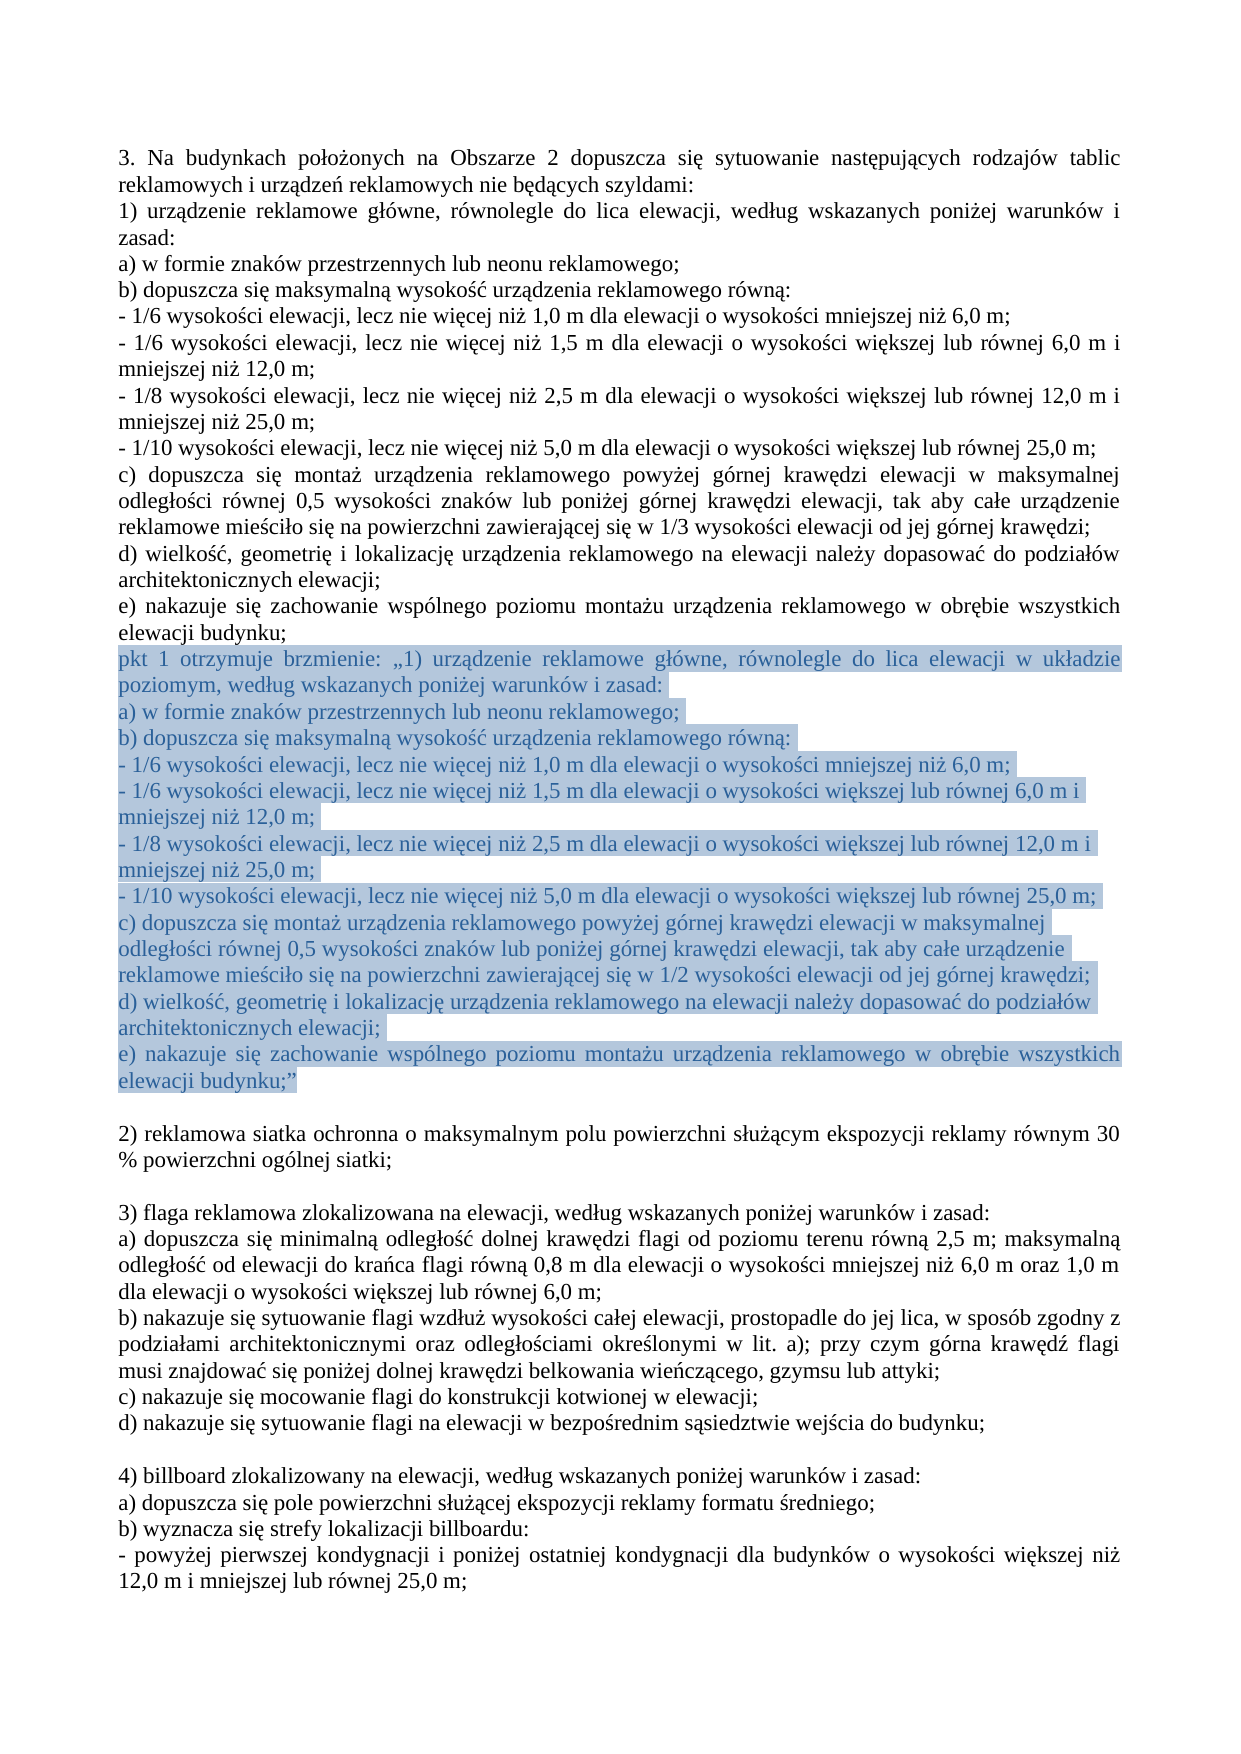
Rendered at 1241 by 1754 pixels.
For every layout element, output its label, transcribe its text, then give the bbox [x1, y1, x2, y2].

text b) dopuszcza się maksymalną wysokość urządzenia reklamowego równą: [118, 276, 1122, 303]
text 3) flaga reklamowa zlokalizowana na elewacji, według wskazanych poniżej warunków i zasad: [118, 1199, 1122, 1225]
text - 1/6 wysokości elewacji, lecz nie więcej niż 1,5 m dla elewacji o wysokości większej lub równej 6,0 m i mniejszej niż 12,0 m; [118, 777, 1122, 830]
text - 1/6 wysokości elewacji, lecz nie więcej niż 1,0 m dla elewacji o wysokości mniejszej niż 6,0 m; [118, 751, 1122, 777]
text - 1/8 wysokości elewacji, lecz nie więcej niż 2,5 m dla elewacji o wysokości większej lub równej 12,0 m i mniejszej niż 25,0 m; [118, 382, 1122, 434]
text 4) billboard zlokalizowany na elewacji, według wskazanych poniżej warunków i zasad: [118, 1462, 1122, 1488]
text b) dopuszcza się maksymalną wysokość urządzenia reklamowego równą: [118, 724, 1122, 751]
text - 1/10 wysokości elewacji, lecz nie więcej niż 5,0 m dla elewacji o wysokości większej lub równej 25,0 m; [118, 882, 1122, 909]
text 3. Na budynkach położonych na Obszarze 2 dopuszcza się sytuowanie następujących rodzajów tablic reklamowych i urządzeń reklamowych nie będących szyldami: [118, 144, 1122, 197]
text d) wielkość, geometrię i lokalizację urządzenia reklamowego na elewacji należy dopasować do podziałów architektonicznych elewacji; [118, 540, 1122, 592]
text c) dopuszcza się montaż urządzenia reklamowego powyżej górnej krawędzi elewacji w maksymalnej odległości równej 0,5 wysokości znaków lub poniżej górnej krawędzi elewacji, tak aby całe urządzenie reklamowe mieściło się na powierzchni zawierającej się w 1/3 wysokości elewacji od jej górnej krawędzi; [118, 461, 1122, 540]
text a) dopuszcza się pole powierzchni służącej ekspozycji reklamy formatu średniego; [118, 1488, 1122, 1515]
text e) nakazuje się zachowanie wspólnego poziomu montażu urządzenia reklamowego w obrębie wszystkich elewacji budynku; [118, 592, 1122, 645]
text - 1/6 wysokości elewacji, lecz nie więcej niż 1,5 m dla elewacji o wysokości większej lub równej 6,0 m i mniejszej niż 12,0 m; [118, 329, 1122, 382]
text b) nakazuje się sytuowanie flagi wzdłuż wysokości całej elewacji, prostopadle do jej lica, w sposób zgodny z podziałami architektonicznymi oraz odległościami określonymi w lit. a); przy czym górna krawędź flagi musi znajdować się poniżej dolnej krawędzi belkowania wieńczącego, gzymsu lub attyki; [118, 1304, 1122, 1383]
text 1) urządzenie reklamowe główne, równolegle do lica elewacji, według wskazanych poniżej warunków i zasad: [118, 197, 1122, 250]
text a) w formie znaków przestrzennych lub neonu reklamowego; [118, 698, 1122, 724]
text - powyżej pierwszej kondygnacji i poniżej ostatniej kondygnacji dla budynków o wysokości większej niż 12,0 m i mniejszej lub równej 25,0 m; [118, 1541, 1122, 1594]
text a) dopuszcza się minimalną odległość dolnej krawędzi flagi od poziomu terenu równą 2,5 m; maksymalną odległość od elewacji do krańca flagi równą 0,8 m dla elewacji o wysokości mniejszej niż 6,0 m oraz 1,0 m dla elewacji o wysokości większej lub równej 6,0 m; [118, 1225, 1122, 1304]
text c) nakazuje się mocowanie flagi do konstrukcji kotwionej w elewacji; [118, 1383, 1122, 1409]
text a) w formie znaków przestrzennych lub neonu reklamowego; [118, 250, 1122, 276]
text e) nakazuje się zachowanie wspólnego poziomu montażu urządzenia reklamowego w obrębie wszystkich elewacji budynku;” [118, 1041, 1122, 1093]
text c) dopuszcza się montaż urządzenia reklamowego powyżej górnej krawędzi elewacji w maksymalnej odległości równej 0,5 wysokości znaków lub poniżej górnej krawędzi elewacji, tak aby całe urządzenie reklamowe mieściło się na powierzchni zawierającej się w 1/2 wysokości elewacji od jej górnej krawędzi; [118, 909, 1122, 988]
text - 1/6 wysokości elewacji, lecz nie więcej niż 1,0 m dla elewacji o wysokości mniejszej niż 6,0 m; [118, 303, 1122, 329]
text - 1/10 wysokości elewacji, lecz nie więcej niż 5,0 m dla elewacji o wysokości większej lub równej 25,0 m; [118, 434, 1122, 461]
text - 1/8 wysokości elewacji, lecz nie więcej niż 2,5 m dla elewacji o wysokości większej lub równej 12,0 m i mniejszej niż 25,0 m; [118, 830, 1122, 882]
text pkt 1 otrzymuje brzmienie: „1) urządzenie reklamowe główne, równolegle do lica elewacji w układzie poziomym, według wskazanych poniżej warunków i zasad: [118, 645, 1122, 698]
text d) wielkość, geometrię i lokalizację urządzenia reklamowego na elewacji należy dopasować do podziałów architektonicznych elewacji; [118, 988, 1122, 1041]
text d) nakazuje się sytuowanie flagi na elewacji w bezpośrednim sąsiedztwie wejścia do budynku; [118, 1409, 1122, 1436]
text b) wyznacza się strefy lokalizacji billboardu: [118, 1515, 1122, 1541]
text 2) reklamowa siatka ochronna o maksymalnym polu powierzchni służącym ekspozycji reklamy równym 30 % powierzchni ogólnej siatki; [118, 1119, 1122, 1172]
